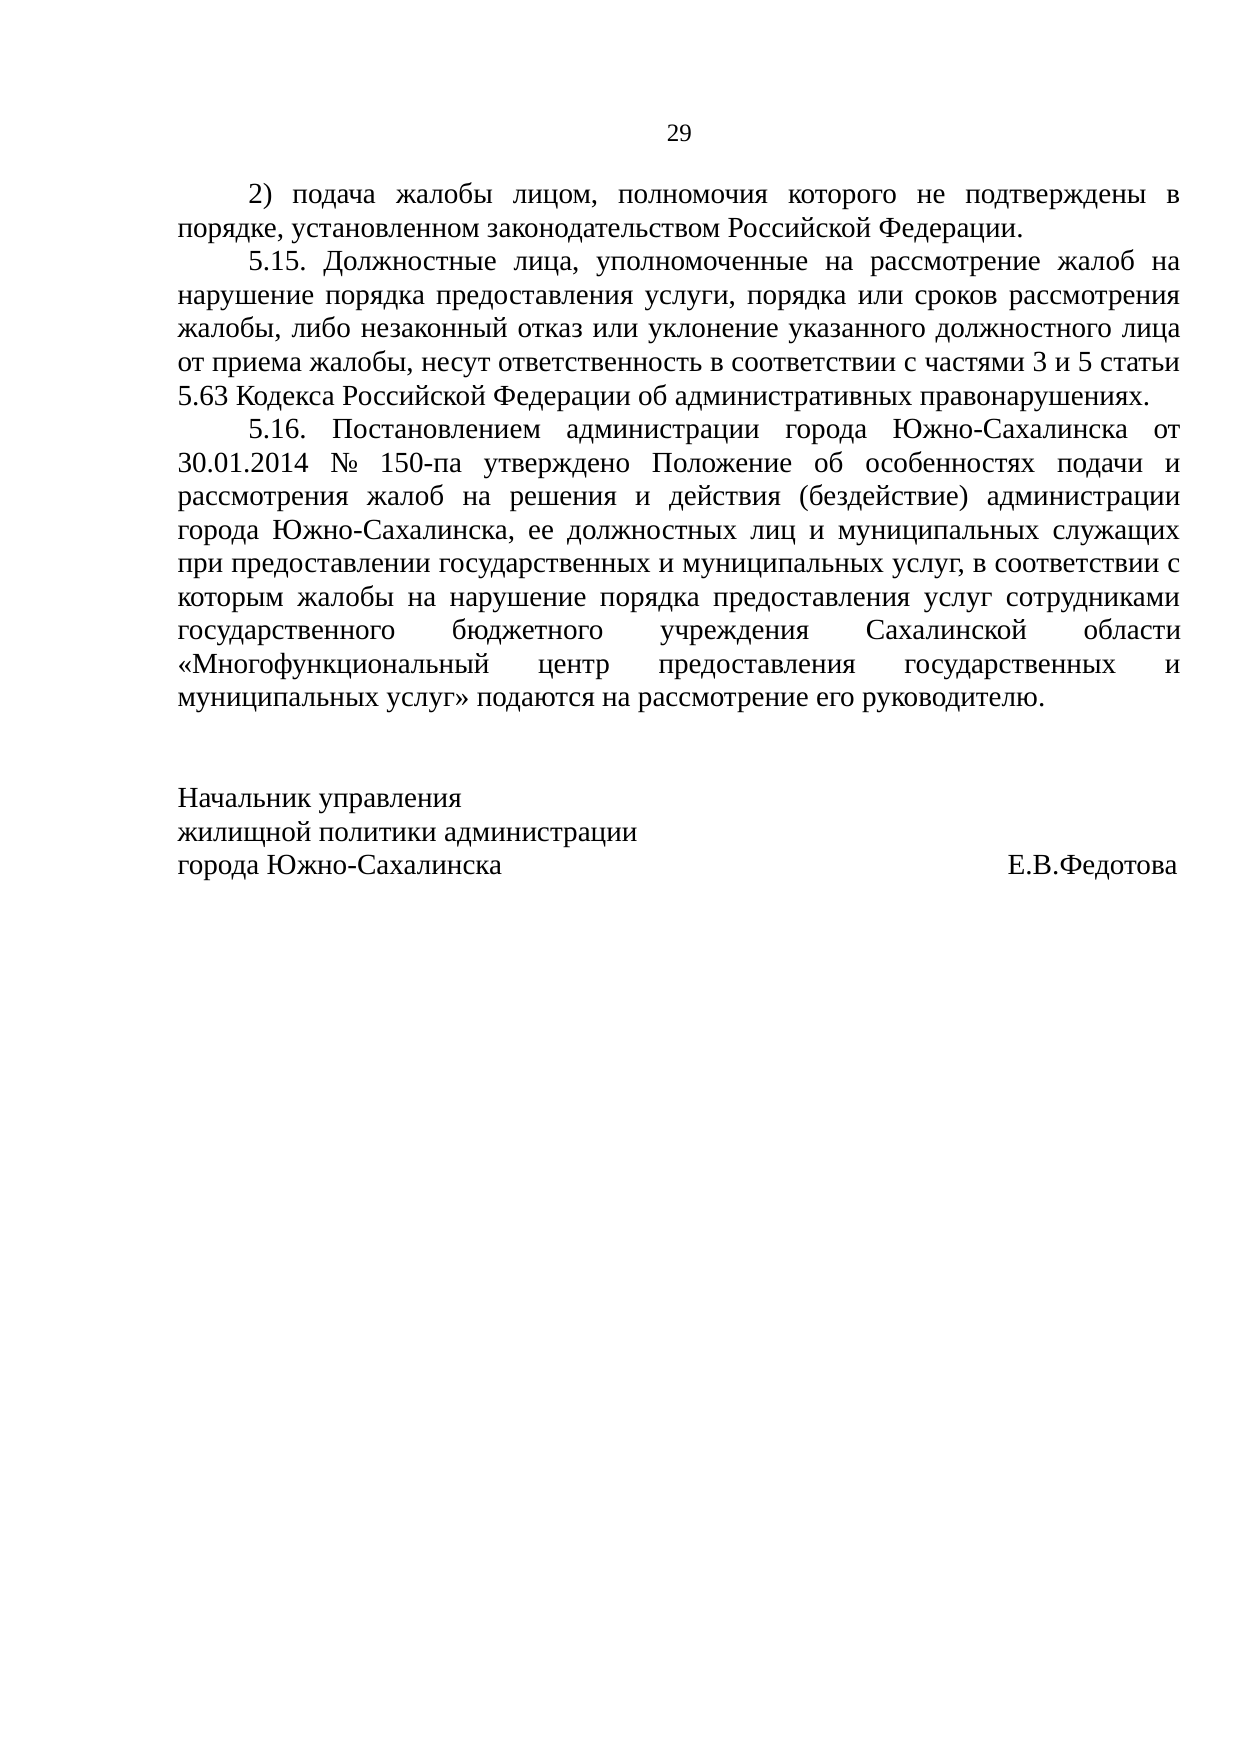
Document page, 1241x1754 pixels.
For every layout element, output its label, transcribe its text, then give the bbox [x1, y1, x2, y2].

text Начальник управления [177, 780, 1181, 814]
text города Южно-Сахалинска Е.В.Федотова [177, 847, 1181, 881]
text 2) подача жалобы лицом, полномочия которого не подтверждены в порядке, установленном законодательством Российской Федерации. [177, 176, 1181, 243]
text 5.16. Постановлением администрации города Южно-Сахалинска от 30.01.2014 № 150-па утверждено Положение об особенностях подачи и рассмотрения жалоб на решения и действия (бездействие) администрации города Южно-Сахалинска, ее должностных лиц и муниципальных служащих при предоставлении государственных и муниципальных услуг, в соответствии с которым жалобы на нарушение порядка предоставления услуг сотрудниками государственного бюджетного учреждения Сахалинской области «Многофункциональный центр предоставления государственных и муниципальных услуг» подаются на рассмотрение его руководителю. [177, 411, 1181, 713]
text жилищной политики администрации [177, 814, 1181, 847]
text 5.15. Должностные лица, уполномоченные на рассмотрение жалоб на нарушение порядка предоставления услуги, порядка или сроков рассмотрения жалобы, либо незаконный отказ или уклонение указанного должностного лица от приема жалобы, несут ответственность в соответствии с частями 3 и 5 статьи 5.63 Кодекса Российской Федерации об административных правонарушениях. [177, 243, 1181, 411]
